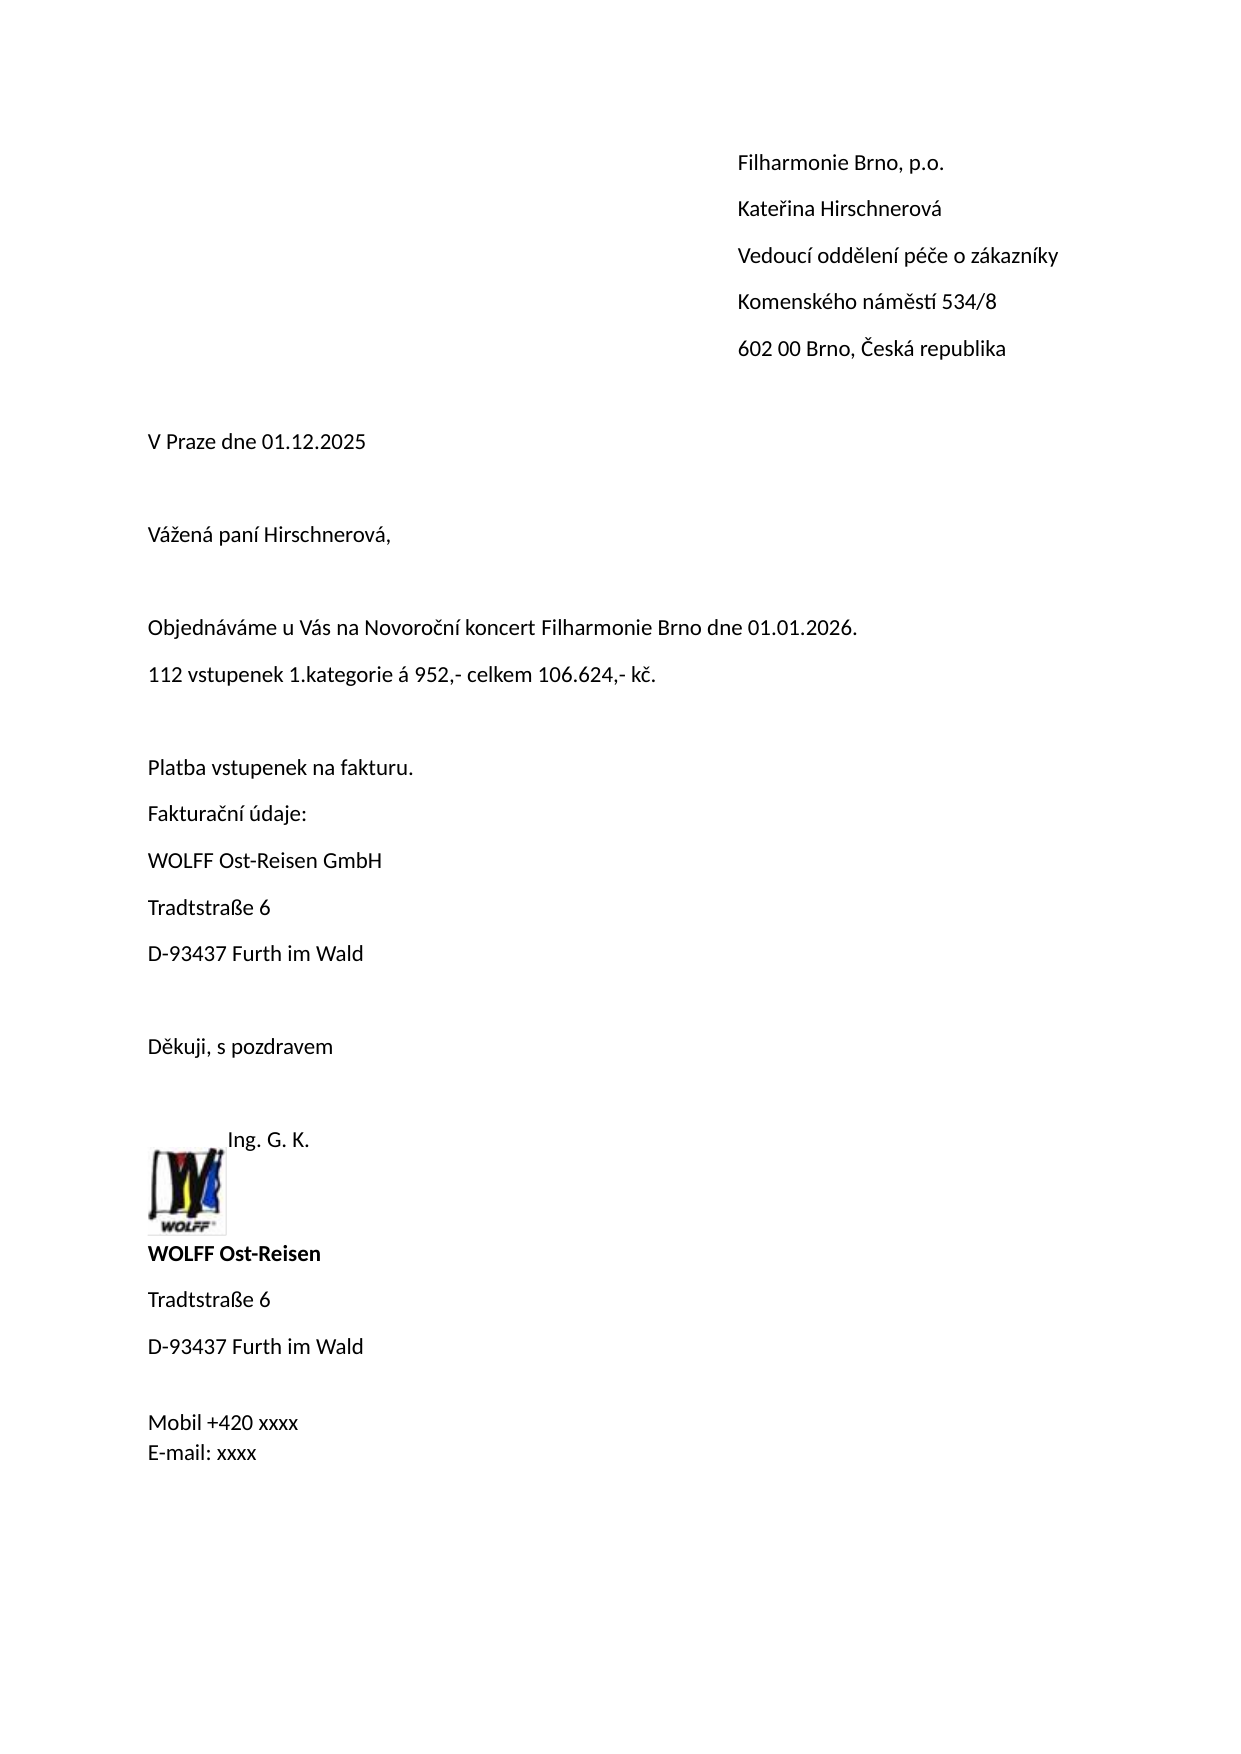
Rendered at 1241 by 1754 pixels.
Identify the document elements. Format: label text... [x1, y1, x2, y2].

text Fakturační údaje: [148, 799, 1093, 827]
text WOLFF Ost-Reisen GmbH [148, 846, 1093, 874]
text Vedoucí oddělení péče o zákazníky [148, 241, 1093, 269]
text Tradtstraße 6 [148, 1285, 1093, 1313]
text Platba vstupenek na fakturu. [148, 753, 1093, 781]
text 112 vstupenek 1.kategorie á 952,- celkem 106.624,- kč. [148, 660, 1093, 688]
text Vážená paní Hirschnerová, [148, 520, 1093, 548]
text Mobil +420 xxxx E-mail: xxxx [148, 1378, 1093, 1466]
text Objednáváme u Vás na Novoroční koncert Filharmonie Brno dne 01.01.2026. [148, 613, 1093, 641]
text V Praze dne 01.12.2025 [148, 427, 1093, 455]
text Děkuji, s pozdravem [148, 1032, 1093, 1060]
text Ing. G. K. WOLFF Ost-Reisen [148, 1125, 1093, 1267]
text Kateřina Hirschnerová [148, 194, 1093, 222]
text D-93437 Furth im Wald [148, 939, 1093, 967]
text 602 00 Brno, Česká republika [664, 334, 1093, 362]
text Tradtstraße 6 [148, 893, 1093, 921]
text Komenského náměstí 534/8 [664, 287, 1093, 315]
text D-93437 Furth im Wald [148, 1332, 1093, 1360]
text Filharmonie Brno, p.o. [148, 148, 1093, 176]
